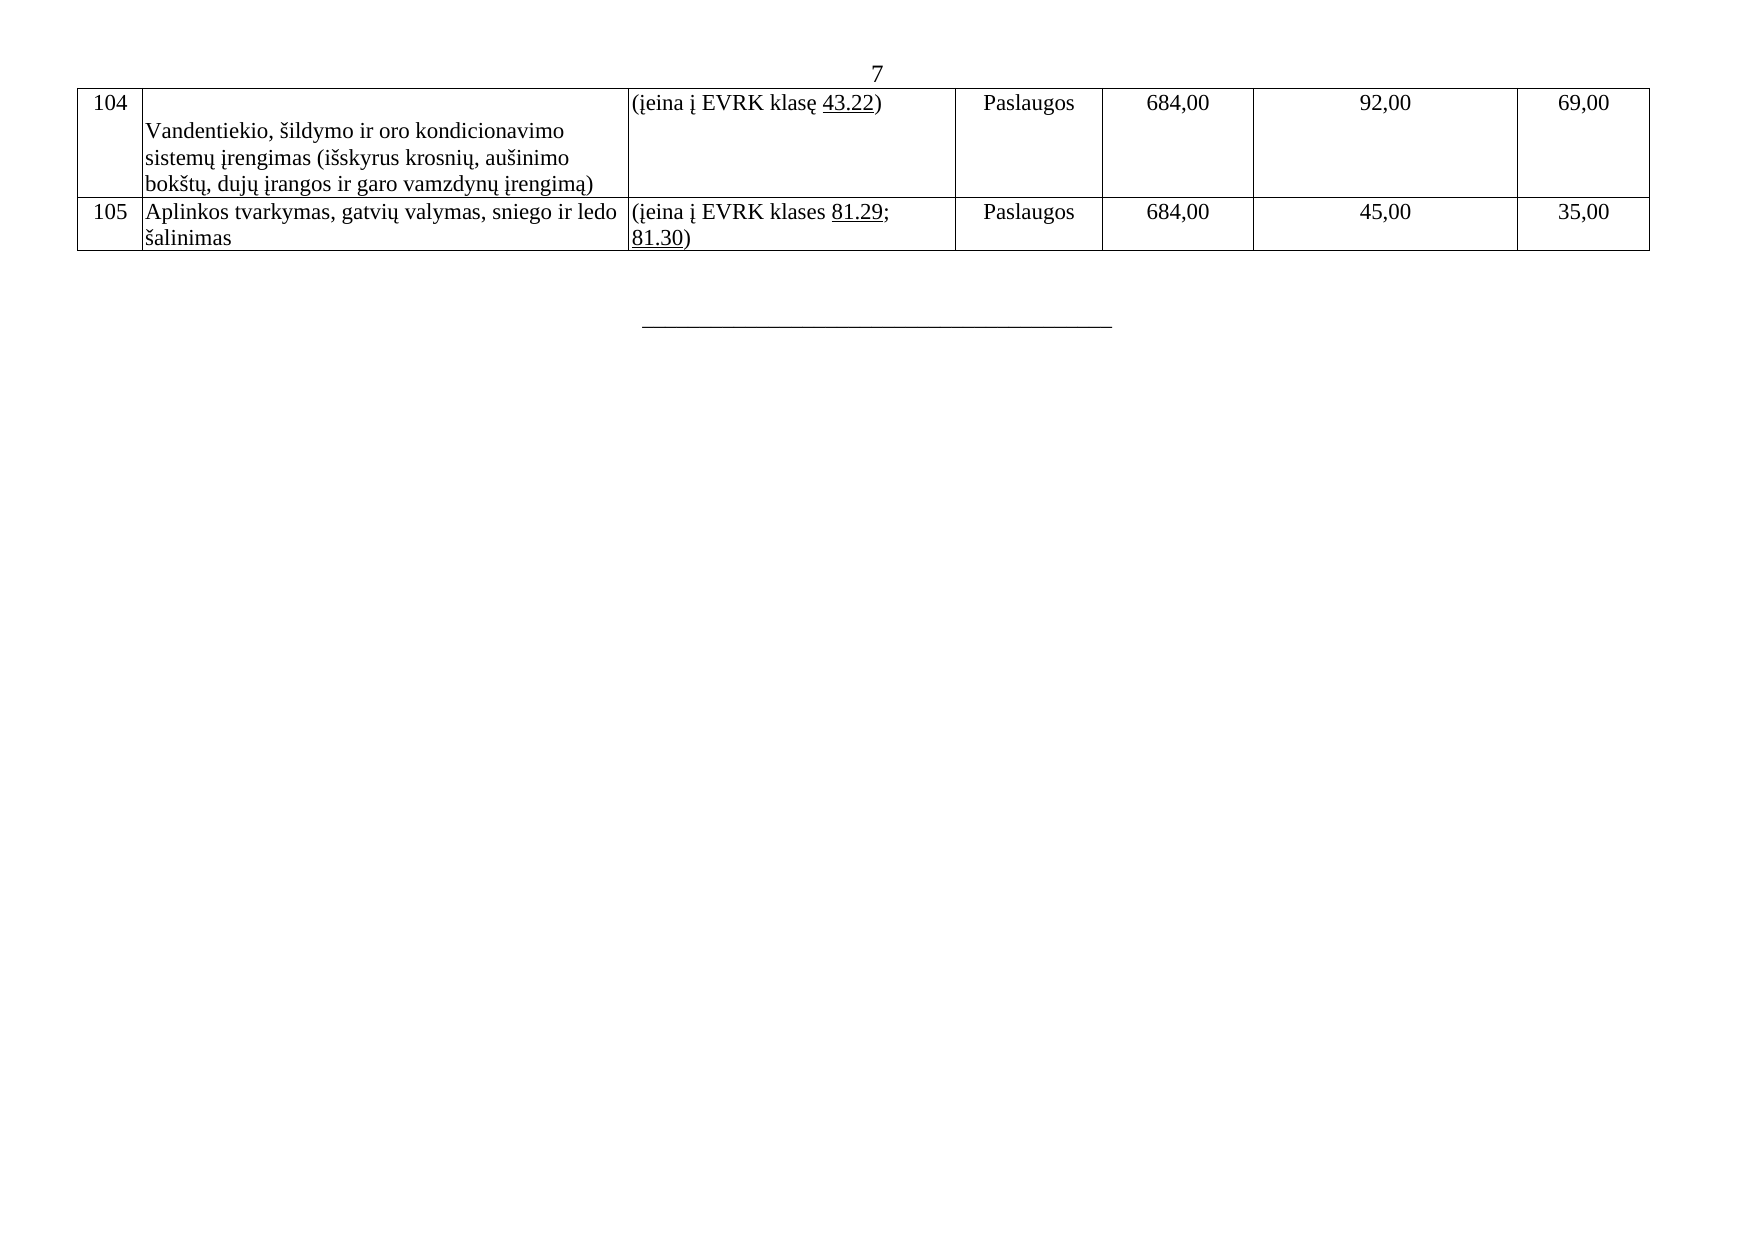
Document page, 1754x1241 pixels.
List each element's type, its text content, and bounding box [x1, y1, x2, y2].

table_cell 104 [78, 89, 142, 197]
table_cell Aplinkos tvarkymas, gatvių valymas, sniego ir ledo šalinimas [143, 198, 628, 250]
table_cell 92,00 [1254, 89, 1517, 197]
table_cell 69,00 [1518, 89, 1649, 197]
table_cell (įeina į EVRK klasę 43.22) [629, 89, 955, 197]
table_cell 105 [78, 198, 142, 250]
table_cell Vandentiekio, šildymo ir oro kondicionavimo sistemų įrengimas (išskyrus krosnių, aušinimo bokštų, dujų įrangos ir garo vamzdynų įrengimą) [143, 89, 628, 197]
table_cell Paslaugos [956, 198, 1102, 250]
table_cell 684,00 [1103, 198, 1253, 250]
text _________________________________________ [75, 304, 1679, 331]
table_cell (įeina į EVRK klases 81.29; 81.30) [629, 198, 955, 250]
table_cell Paslaugos [956, 89, 1102, 197]
table_cell 684,00 [1103, 89, 1253, 197]
table_cell 35,00 [1518, 198, 1649, 250]
table_cell 45,00 [1254, 198, 1517, 250]
